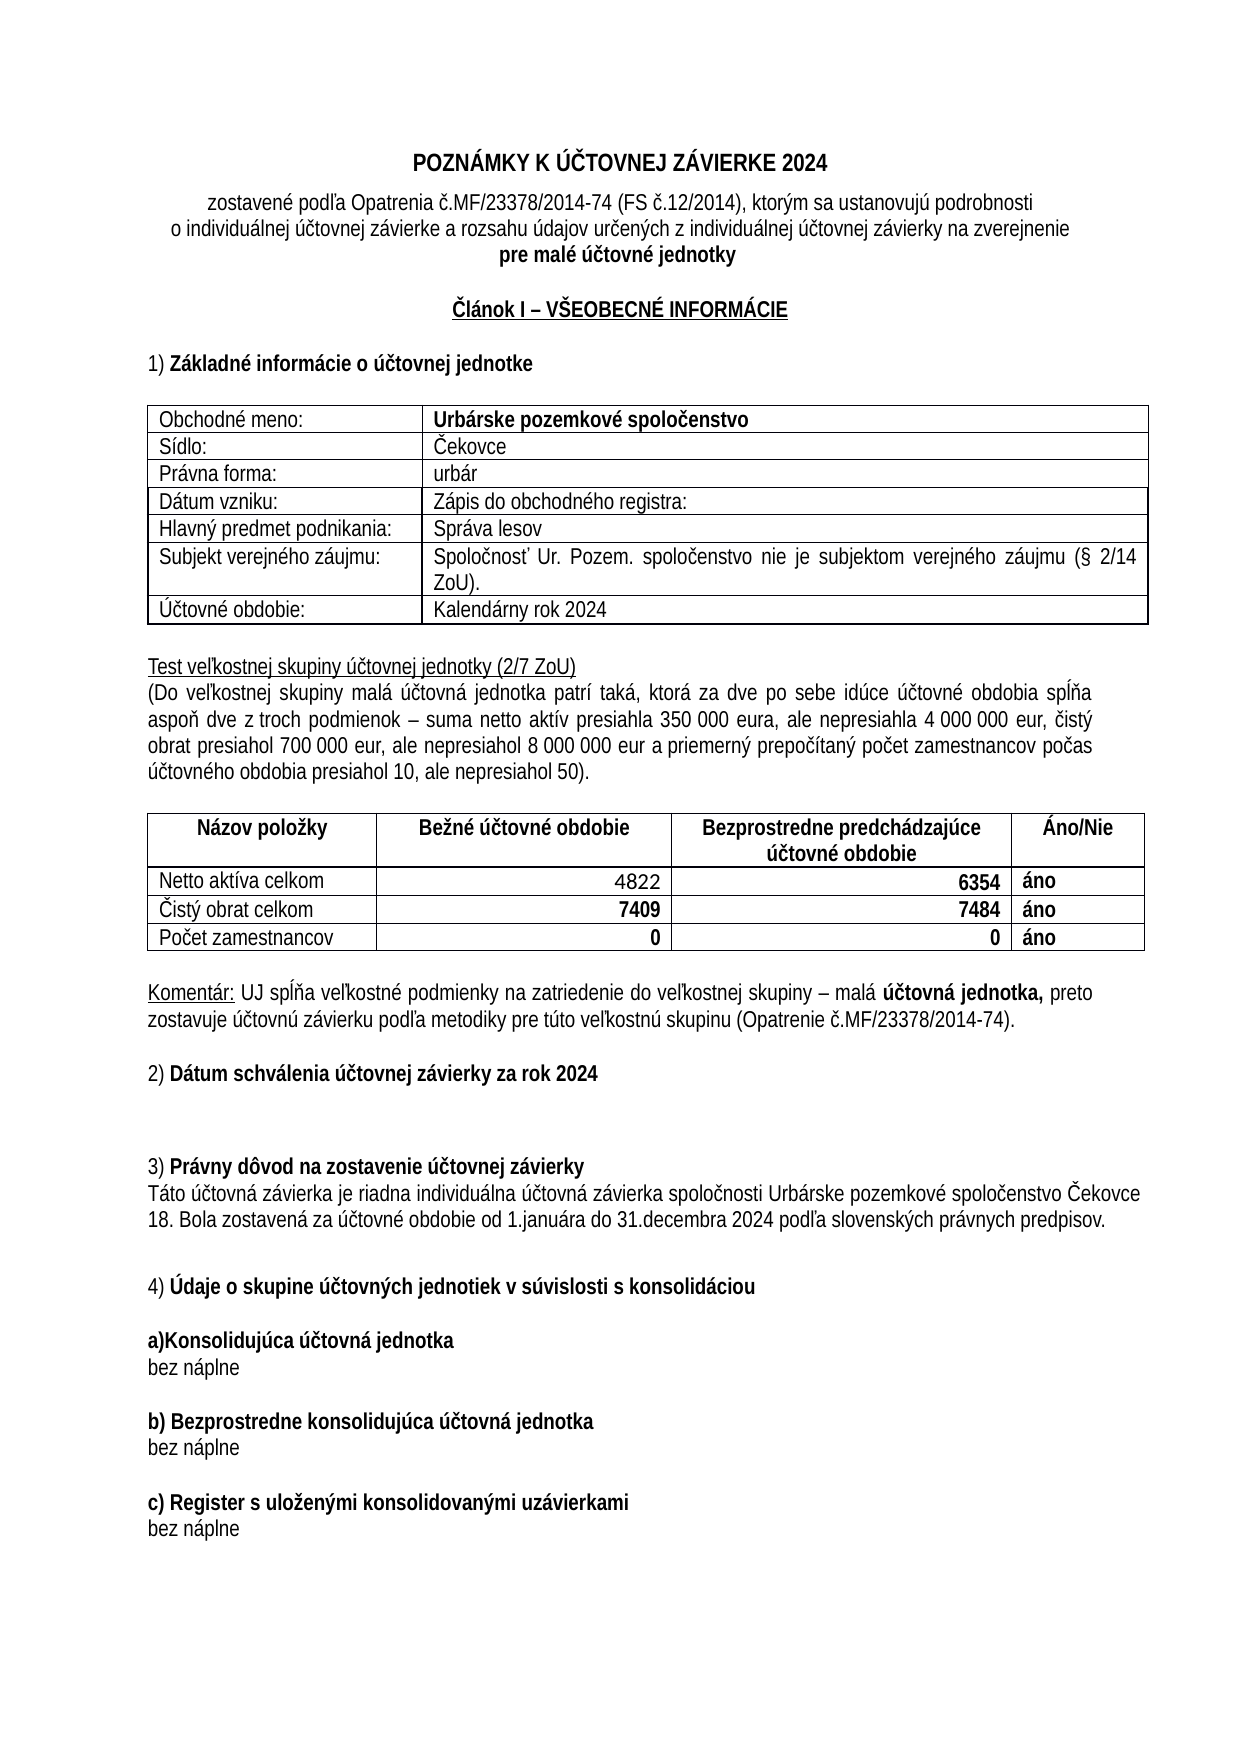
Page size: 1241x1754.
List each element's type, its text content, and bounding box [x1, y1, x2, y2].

table_cell Netto aktíva celkom [148, 868, 376, 895]
table_cell 0 [672, 924, 1011, 950]
table_cell Účtovné obdobie: [149, 596, 421, 623]
table_header Bežné účtovné obdobie [377, 814, 671, 866]
text c) Register s uloženými konsolidovanými uzávierkami [148, 1489, 1141, 1515]
table_cell Hlavný predmet podnikania: [149, 515, 421, 542]
text 1) Základné informácie o účtovnej jednotke [148, 350, 1093, 377]
text bez náplne [148, 1434, 1141, 1461]
table_cell urbár [423, 460, 1148, 487]
text Táto účtovná závierka je riadna individuálna účtovná závierka spoločnosti Urbárske pozemkové spoločenstvo Čekovce 18. Bola zostavená za účtovné obdobie od 1.januára do 31.decembra 2024 podľa slovenských právnych predpisov. [148, 1179, 1141, 1232]
table_cell Čekovce [423, 433, 1148, 459]
table_cell 7409 [377, 896, 671, 923]
text 3) Právny dôvod na zostavenie účtovnej závierky [148, 1153, 1141, 1179]
text pre malé účtovné jednotky [148, 241, 1093, 268]
table_cell 7484 [672, 896, 1011, 923]
table_cell Dátum vzniku: [149, 488, 421, 514]
table_cell Správa lesov [423, 515, 1147, 542]
text bez náplne [148, 1515, 1141, 1541]
text b) Bezprostredne konsolidujúca účtovná jednotka [148, 1408, 1141, 1434]
table_cell áno [1012, 896, 1144, 923]
text 2) Dátum schválenia účtovnej závierky za rok 2024 [148, 1060, 1093, 1086]
table_header Názov položky [148, 814, 376, 866]
table_cell Kalendárny rok 2024 [423, 596, 1147, 623]
text bez náplne [148, 1353, 1141, 1380]
text Komentár: UJ spĺňa veľkostné podmienky na zatriedenie do veľkostnej skupiny – malá účtovná jednotka, preto zostavuje účtovnú závierku podľa metodiky pre túto veľkostnú skupinu (Opatrenie č.MF/23378/2014-74). [148, 979, 1093, 1032]
text POZNÁMKY K ÚČTOVNEJ ZÁVIERKE 2024 [148, 148, 1093, 176]
table_cell 0 [377, 924, 671, 950]
text zostavené podľa Opatrenia č.MF/23378/2014-74 (FS č.12/2014), ktorým sa ustanovujú podrobnosti o individuálnej účtovnej závierke a rozsahu údajov určených z individuálnej účtovnej závierky na zverejnenie [148, 189, 1093, 241]
table_header Obchodné meno: [148, 406, 422, 432]
table_cell Spoločnosť Ur. Pozem. spoločenstvo nie je subjektom verejného záujmu (§ 2/14 ZoU). [423, 543, 1147, 595]
table_cell Čistý obrat celkom [148, 896, 376, 923]
text Článok I – VŠEOBECNÉ INFORMÁCIE [148, 296, 1093, 322]
text 4) Údaje o skupine účtovných jednotiek v súvislosti s konsolidáciou [148, 1273, 1093, 1299]
table_cell 6354 [672, 868, 1011, 895]
table_cell 4822 [377, 868, 671, 895]
table_header Bezprostredne predchádzajúce účtovné obdobie [672, 814, 1011, 866]
table_cell áno [1012, 924, 1144, 950]
table_cell Zápis do obchodného registra: [423, 488, 1147, 514]
table_cell Právna forma: [148, 460, 422, 487]
text Test veľkostnej skupiny účtovnej jednotky (2/7 ZoU) [148, 653, 1137, 679]
text (Do veľkostnej skupiny malá účtovná jednotka patrí taká, ktorá za dve po sebe idúce účtovné obdobia spĺňa aspoň dve z troch podmienok – suma netto aktív presiahla 350 000 eura, ale nepresiahla 4 000 000 eur, čistý obrat presiahol 700 000 eur, ale nepresiahol 8 000 000 eur a priemerný prepočítaný počet zamestnancov počas účtovného obdobia presiahol 10, ale nepresiahol 50). [148, 679, 1093, 784]
table_header Áno/Nie [1012, 814, 1144, 866]
table_cell Počet zamestnancov [148, 924, 376, 950]
table_cell áno [1012, 868, 1144, 895]
text a)Konsolidujúca účtovná jednotka [148, 1327, 1141, 1353]
table_cell Subjekt verejného záujmu: [149, 543, 421, 595]
table_header Urbárske pozemkové spoločenstvo [423, 406, 1148, 432]
table_cell Sídlo: [148, 433, 422, 459]
